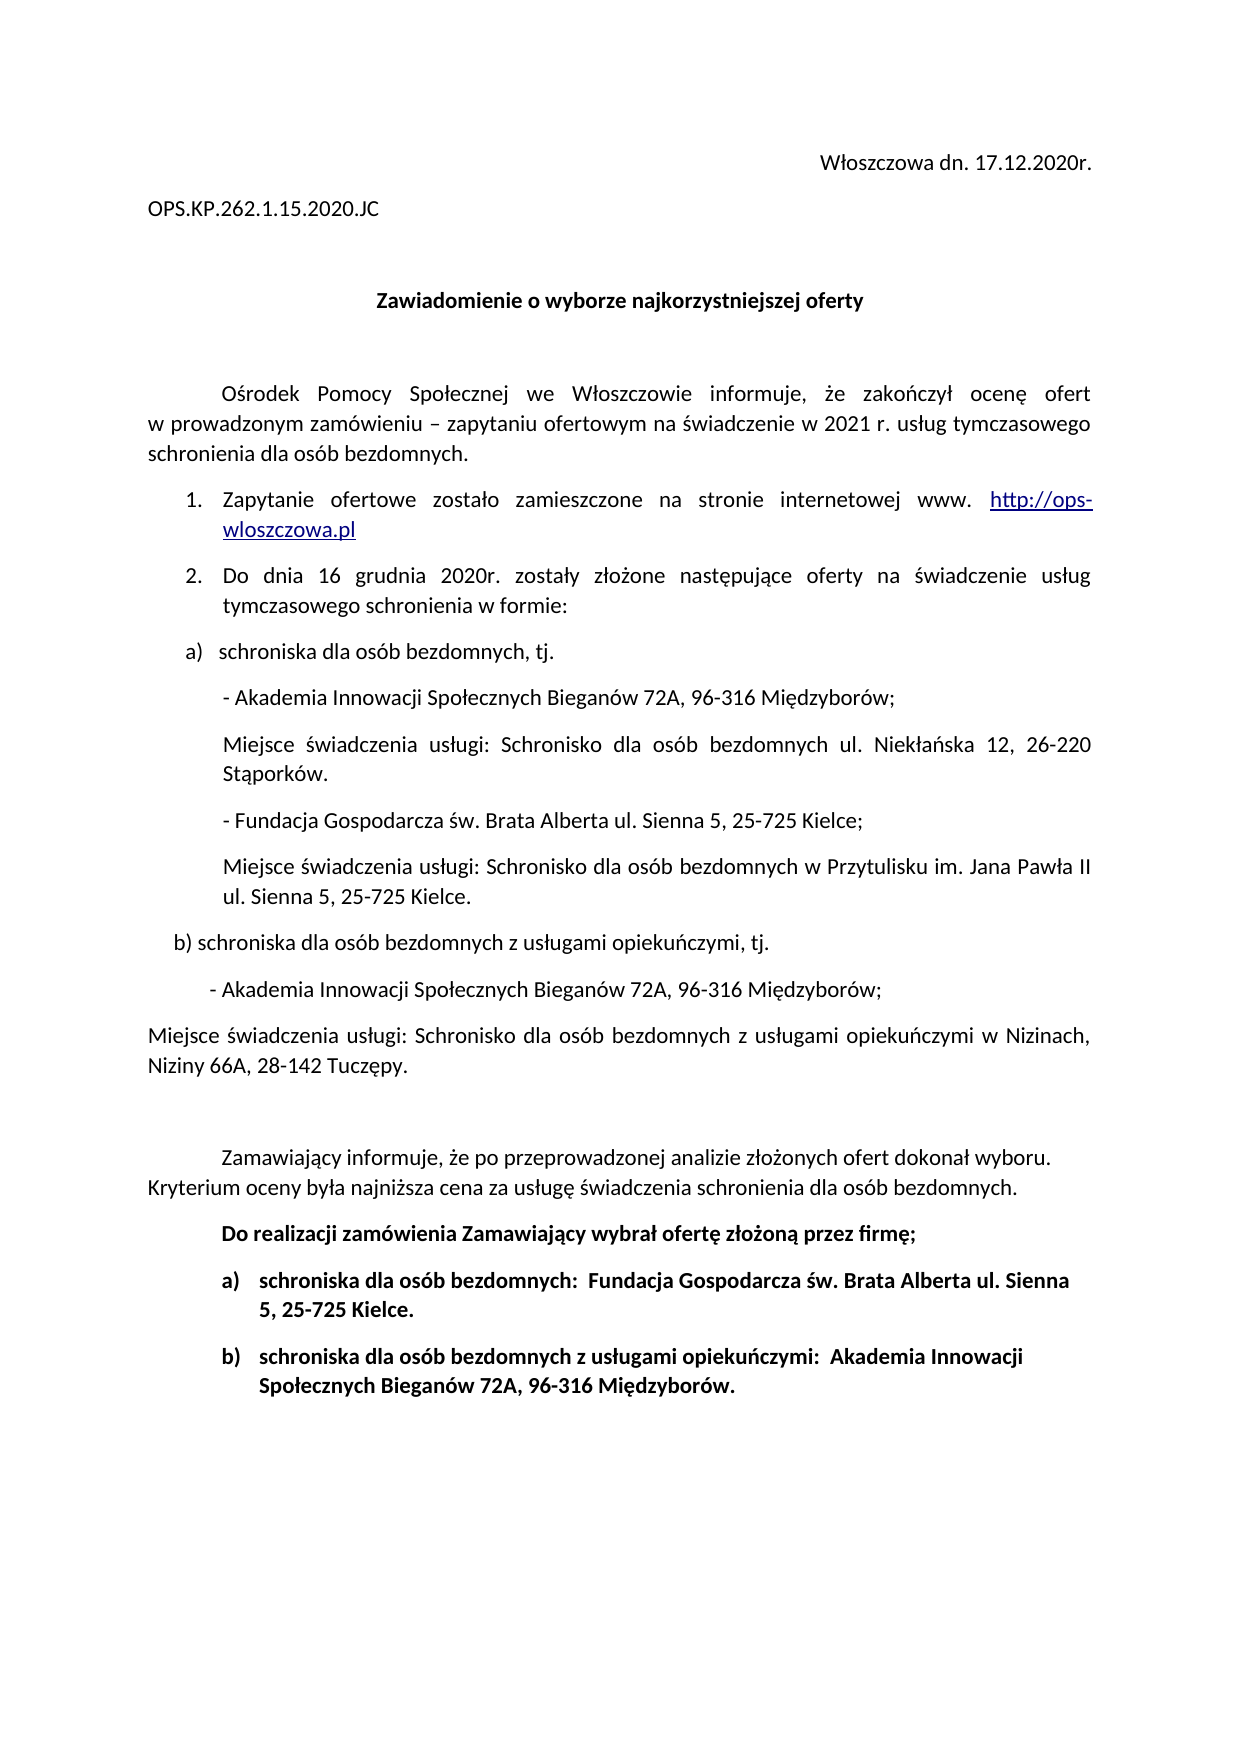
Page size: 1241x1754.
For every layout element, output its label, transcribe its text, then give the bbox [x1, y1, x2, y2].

list Zamawiający informuje, że po przeprowadzonej analizie złożonych ofert dokonał wyboru. Kryterium oceny była najniższa cena za usługę świadczenia schronienia dla osób bezdomnych. [148, 1143, 1093, 1201]
text a) schroniska dla osób bezdomnych, tj. [185, 637, 1093, 665]
list Do realizacji zamówienia Zamawiający wybrał ofertę złożoną przez firmę; [148, 1219, 1093, 1247]
list Do dnia 16 grudnia 2020r. zostały złożone następujące oferty na świadczenie usług tymczasowego schronienia w formie: [185, 561, 1093, 619]
text Ośrodek Pomocy Społecznej we Włoszczowie informuje, że zakończył ocenę ofert w prowadzonym zamówieniu – zapytaniu ofertowym na świadczenie w 2021 r. usług tymczasowego schronienia dla osób bezdomnych. [148, 379, 1093, 467]
list Miejsce świadczenia usługi: Schronisko dla osób bezdomnych ul. Niekłańska 12, 26-220 Stąporków. [223, 730, 1093, 788]
text - Akademia Innowacji Społecznych Bieganów 72A, 96-316 Międzyborów; [148, 975, 1093, 1003]
text Miejsce świadczenia usługi: Schronisko dla osób bezdomnych z usługami opiekuńczymi w Nizinach, Niziny 66A, 28-142 Tuczępy. [148, 1021, 1093, 1079]
text Zawiadomienie o wyborze najkorzystniejszej oferty [148, 287, 1093, 315]
text Włoszczowa dn. 17.12.2020r. [148, 148, 1093, 176]
list schroniska dla osób bezdomnych z usługami opiekuńczymi: Akademia Innowacji Społecznych Bieganów 72A, 96-316 Międzyborów. [221, 1342, 1093, 1399]
list schroniska dla osób bezdomnych: Fundacja Gospodarcza św. Brata Alberta ul. Sienna 5, 25-725 Kielce. [221, 1266, 1093, 1323]
list Zapytanie ofertowe zostało zamieszczone na stronie internetowej www. http://ops-wloszczowa.pl [185, 485, 1093, 543]
list Miejsce świadczenia usługi: Schronisko dla osób bezdomnych w Przytulisku im. Jana Pawła II ul. Sienna 5, 25-725 Kielce. [223, 852, 1093, 910]
list - Fundacja Gospodarcza św. Brata Alberta ul. Sienna 5, 25-725 Kielce; [223, 806, 1093, 834]
list - Akademia Innowacji Społecznych Bieganów 72A, 96-316 Międzyborów; [223, 683, 1093, 712]
text b) schroniska dla osób bezdomnych z usługami opiekuńczymi, tj. [148, 928, 1093, 956]
text OPS.KP.262.1.15.2020.JC [148, 194, 1093, 222]
